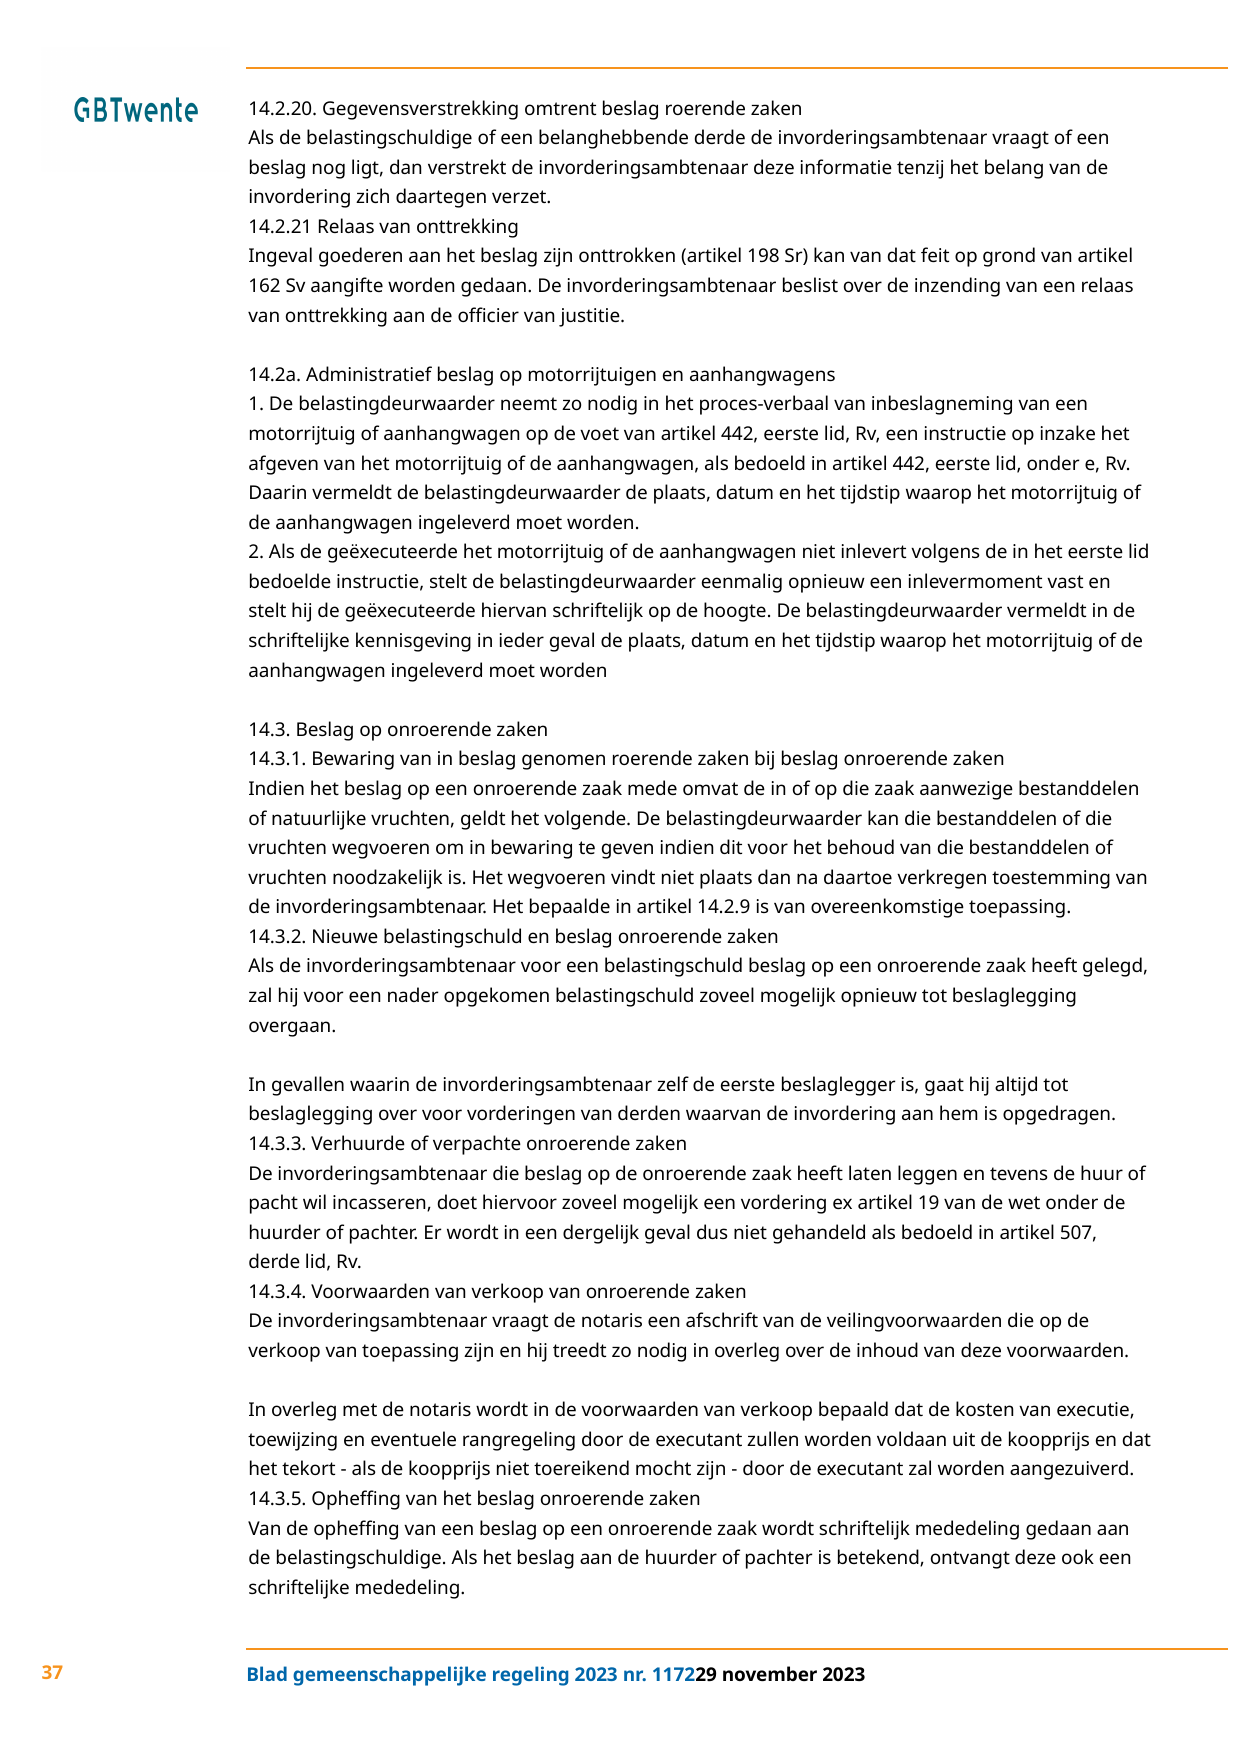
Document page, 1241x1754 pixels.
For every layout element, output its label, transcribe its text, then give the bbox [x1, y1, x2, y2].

picture [41, 47, 231, 172]
text 2. Als de geëxecuteerde het motorrijtuig of de aanhangwagen niet inlevert volgens de in het eerste lid bedoelde instructie, stelt de belastingdeurwaarder eenmalig opnieuw een inlevermoment vast en stelt hij de geëxecuteerde hiervan schriftelijk op de hoogte. De belastingdeurwaarder vermeldt in de schriftelijke kennisgeving in ieder geval de plaats, datum en het tijdstip waarop het motorrijtuig of de aanhangwagen ingeleverd moet worden [248, 538, 1152, 683]
text In overleg met de notaris wordt in de voorwaarden van verkoop bepaald dat de kosten van executie, toewijzing en eventuele rangregeling door de executant zullen worden voldaan uit de koopprijs en dat het tekort - als de koopprijs niet toereikend mocht zijn - door de executant zal worden aangezuiverd. [248, 1396, 1152, 1481]
text 14.3.1. Bewaring van in beslag genomen roerende zaken bij beslag onroerende zaken [248, 746, 1152, 771]
text De invorderingsambtenaar vraagt de notaris een afschrift van de veilingvoorwaarden die op de verkoop van toepassing zijn en hij treedt zo nodig in overleg over de inhoud van deze voorwaarden. [248, 1308, 1152, 1363]
text Als de invorderingsambtenaar voor een belastingschuld beslag op een onroerende zaak heeft gelegd, zal hij voor een nader opgekomen belastingschuld zoveel mogelijk opnieuw tot beslaglegging overgaan. [248, 953, 1152, 1038]
text 1. De belastingdeurwaarder neemt zo nodig in het proces-verbaal van inbeslagneming van een motorrijtuig of aanhangwagen op de voet van artikel 442, eerste lid, Rv, een instructie op inzake het afgeven van het motorrijtuig of de aanhangwagen, als bedoeld in artikel 442, eerste lid, onder e, Rv. Daarin vermeldt de belastingdeurwaarder de plaats, datum en het tijdstip waarop het motorrijtuig of de aanhangwagen ingeleverd moet worden. [248, 391, 1152, 535]
text Indien het beslag op een onroerende zaak mede omvat de in of op die zaak aanwezige bestanddelen of natuurlijke vruchten, geldt het volgende. De belastingdeurwaarder kan die bestanddelen of die vruchten wegvoeren om in bewaring te geven indien dit voor het behoud van die bestanddelen of vruchten noodzakelijk is. Het wegvoeren vindt niet plaats dan na daartoe verkregen toestemming van de invorderingsambtenaar. Het bepaalde in artikel 14.2.9 is van overeenkomstige toepassing. [248, 775, 1152, 919]
text 14.3.2. Nieuwe belastingschuld en beslag onroerende zaken [248, 923, 1152, 949]
text Ingeval goederen aan het beslag zijn onttrokken (artikel 198 Sr) kan van dat feit op grond van artikel 162 Sv aangifte worden gedaan. De invorderingsambtenaar beslist over de inzending van een relaas van onttrekking aan de officier van justitie. [248, 243, 1152, 328]
text 14.2.20. Gegevensverstrekking omtrent beslag roerende zaken [248, 95, 1152, 121]
text 14.3.5. Opheffing van het beslag onroerende zaken [248, 1485, 1152, 1511]
text In gevallen waarin de invorderingsambtenaar zelf de eerste beslaglegger is, gaat hij altijd tot beslaglegging over voor vorderingen van derden waarvan de invordering aan hem is opgedragen. [248, 1071, 1152, 1126]
text 14.2.21 Relaas van onttrekking [248, 213, 1152, 239]
text 14.3.4. Voorwaarden van verkoop van onroerende zaken [248, 1278, 1152, 1304]
text Van de opheffing van een beslag op een onroerende zaak wordt schriftelijk mededeling gedaan aan de belastingschuldige. Als het beslag aan de huurder of pachter is betekend, ontvangt deze ook een schriftelijke mededeling. [248, 1515, 1152, 1600]
text 14.3. Beslag op onroerende zaken [248, 716, 1152, 742]
text 14.3.3. Verhuurde of verpachte onroerende zaken [248, 1130, 1152, 1156]
text Als de belastingschuldige of een belanghebbende derde de invorderingsambtenaar vraagt of een beslag nog ligt, dan verstrekt de invorderingsambtenaar deze informatie tenzij het belang van de invordering zich daartegen verzet. [248, 124, 1152, 209]
text 14.2a. Administratief beslag op motorrijtuigen en aanhangwagens [248, 361, 1152, 387]
text De invorderingsambtenaar die beslag op de onroerende zaak heeft laten leggen en tevens de huur of pacht wil incasseren, doet hiervoor zoveel mogelijk een vordering ex artikel 19 van de wet onder de huurder of pachter. Er wordt in een dergelijk geval dus niet gehandeld als bedoeld in artikel 507, derde lid, Rv. [248, 1160, 1152, 1274]
